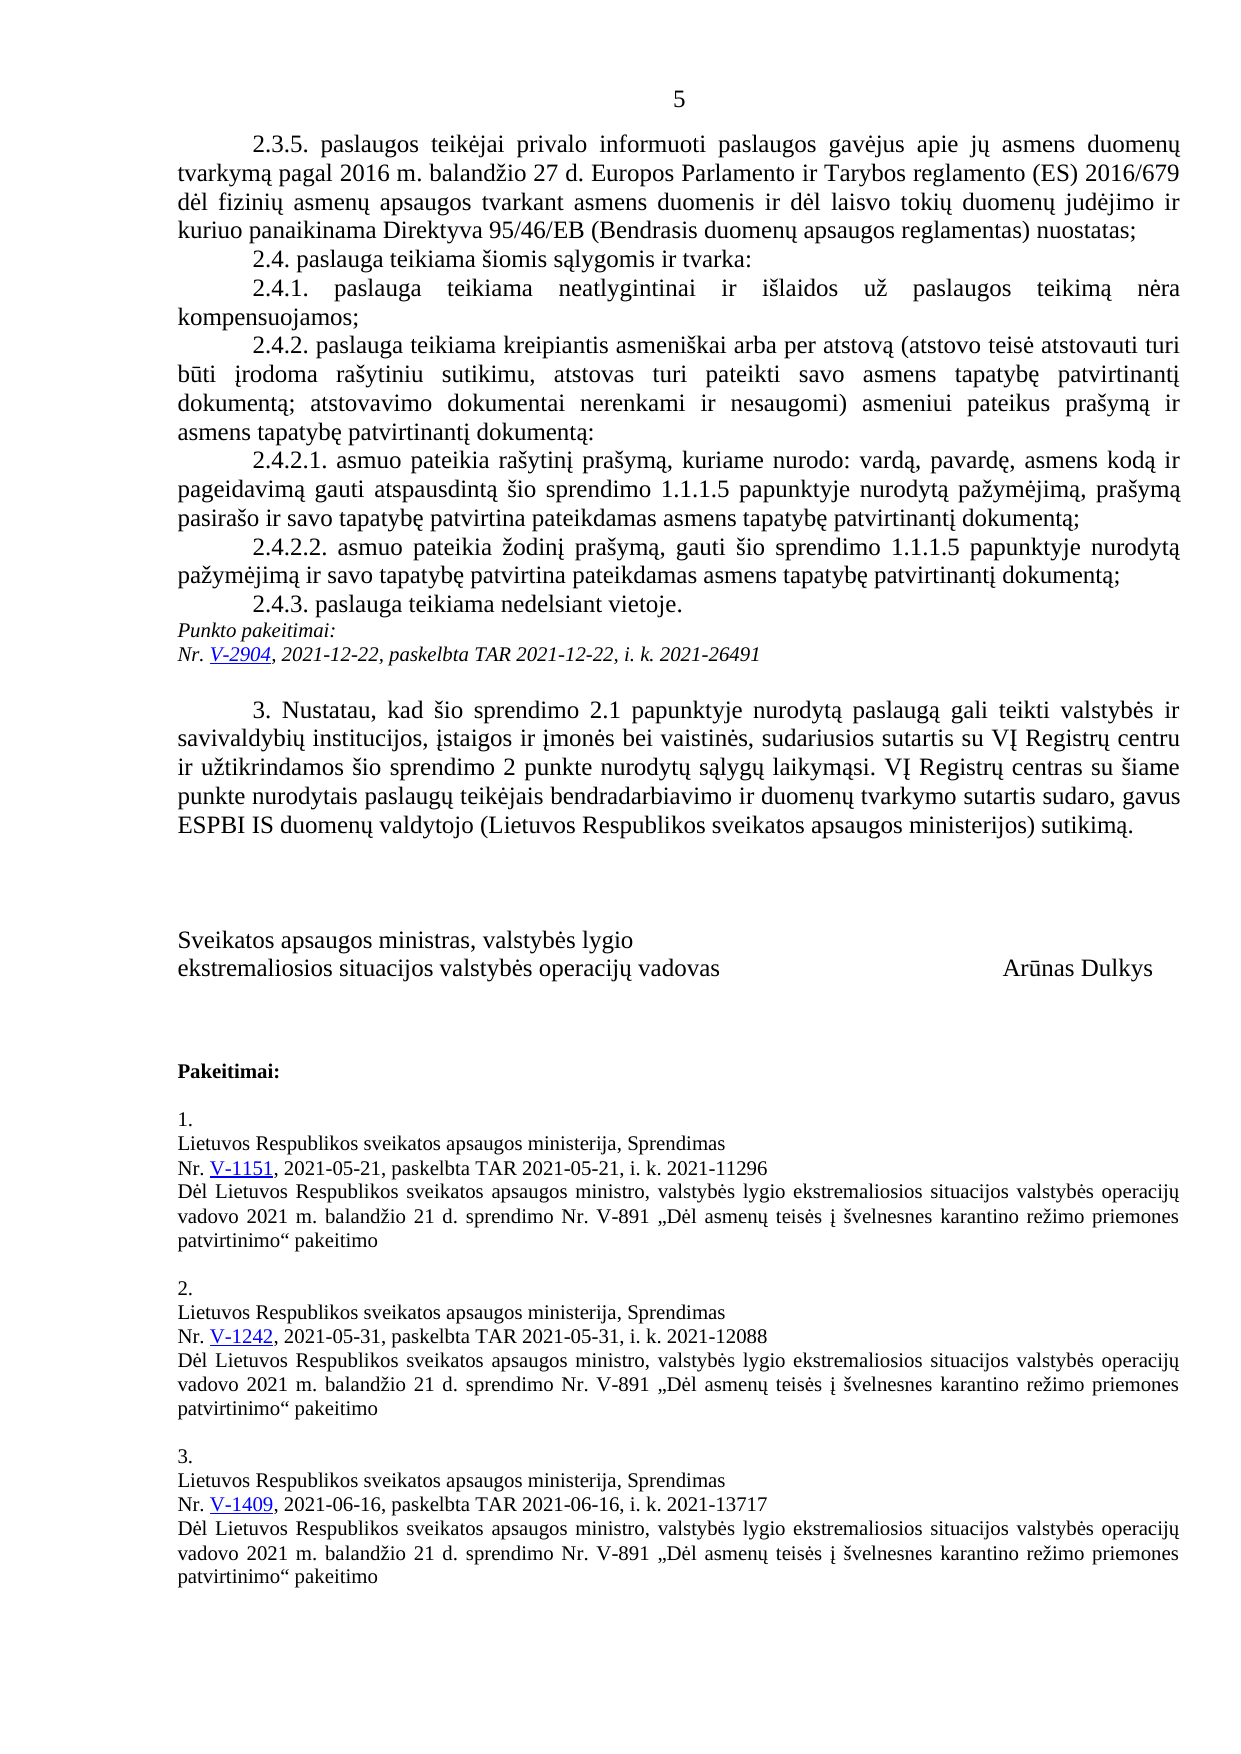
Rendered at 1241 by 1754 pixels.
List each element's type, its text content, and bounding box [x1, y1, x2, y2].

text 3. [177, 1444, 1181, 1468]
text Lietuvos Respublikos sveikatos apsaugos ministerija, Sprendimas [177, 1300, 1181, 1324]
text ekstremaliosios situacijos valstybės operacijų vadovas Arūnas Dulkys [177, 953, 1181, 982]
text Nr. V-1151, 2021-05-21, paskelbta TAR 2021-05-21, i. k. 2021-11296 [177, 1155, 1181, 1179]
text Dėl Lietuvos Respublikos sveikatos apsaugos ministro, valstybės lygio ekstremaliosios situacijos valstybės operacijų vadovo 2021 m. balandžio 21 d. sprendimo Nr. V-891 „Dėl asmenų teisės į švelnesnes karantino režimo priemones patvirtinimo“ pakeitimo [177, 1348, 1181, 1420]
text 2. [177, 1276, 1181, 1300]
text Lietuvos Respublikos sveikatos apsaugos ministerija, Sprendimas [177, 1468, 1181, 1492]
text Punkto pakeitimai: [177, 618, 1181, 642]
text 2.3.5. paslaugos teikėjai privalo informuoti paslaugos gavėjus apie jų asmens duomenų tvarkymą pagal 2016 m. balandžio 27 d. Europos Parlamento ir Tarybos reglamento (ES) 2016/679 dėl fizinių asmenų apsaugos tvarkant asmens duomenis ir dėl laisvo tokių duomenų judėjimo ir kuriuo panaikinama Direktyva 95/46/EB (Bendrasis duomenų apsaugos reglamentas) nuostatas; [177, 129, 1181, 244]
text 2.4.2.1. asmuo pateikia rašytinį prašymą, kuriame nurodo: vardą, pavardę, asmens kodą ir pageidavimą gauti atspausdintą šio sprendimo 1.1.1.5 papunktyje nurodytą pažymėjimą, prašymą pasirašo ir savo tapatybę patvirtina pateikdamas asmens tapatybę patvirtinantį dokumentą; [177, 445, 1181, 532]
text Nr. V-1409, 2021-06-16, paskelbta TAR 2021-06-16, i. k. 2021-13717 [177, 1492, 1181, 1516]
text Dėl Lietuvos Respublikos sveikatos apsaugos ministro, valstybės lygio ekstremaliosios situacijos valstybės operacijų vadovo 2021 m. balandžio 21 d. sprendimo Nr. V-891 „Dėl asmenų teisės į švelnesnes karantino režimo priemones patvirtinimo“ pakeitimo [177, 1516, 1181, 1588]
text 2.4.2. paslauga teikiama kreipiantis asmeniškai arba per atstovą (atstovo teisė atstovauti turi būti įrodoma rašytiniu sutikimu, atstovas turi pateikti savo asmens tapatybę patvirtinantį dokumentą; atstovavimo dokumentai nerenkami ir nesaugomi) asmeniui pateikus prašymą ir asmens tapatybę patvirtinantį dokumentą: [177, 330, 1181, 445]
text Dėl Lietuvos Respublikos sveikatos apsaugos ministro, valstybės lygio ekstremaliosios situacijos valstybės operacijų vadovo 2021 m. balandžio 21 d. sprendimo Nr. V-891 „Dėl asmenų teisės į švelnesnes karantino režimo priemones patvirtinimo“ pakeitimo [177, 1179, 1181, 1252]
text 3. Nustatau, kad šio sprendimo 2.1 papunktyje nurodytą paslaugą gali teikti valstybės ir savivaldybių institucijos, įstaigos ir įmonės bei vaistinės, sudariusios sutartis su VĮ Registrų centru ir užtikrindamos šio sprendimo 2 punkte nurodytų sąlygų laikymąsi. VĮ Registrų centras su šiame punkte nurodytais paslaugų teikėjais bendradarbiavimo ir duomenų tvarkymo sutartis sudaro, gavus ESPBI IS duomenų valdytojo (Lietuvos Respublikos sveikatos apsaugos ministerijos) sutikimą. [177, 695, 1181, 838]
text 2.4.1. paslauga teikiama neatlygintinai ir išlaidos už paslaugos teikimą nėra kompensuojamos; [177, 273, 1181, 330]
text Sveikatos apsaugos ministras, valstybės lygio [177, 925, 1181, 953]
text Lietuvos Respublikos sveikatos apsaugos ministerija, Sprendimas [177, 1131, 1181, 1155]
text 1. [177, 1107, 1181, 1131]
text 2.4. paslauga teikiama šiomis sąlygomis ir tvarka: [177, 244, 1181, 273]
text Nr. V-2904, 2021-12-22, paskelbta TAR 2021-12-22, i. k. 2021-26491 [177, 642, 1181, 666]
text Pakeitimai: [177, 1059, 1181, 1083]
text 2.4.3. paslauga teikiama nedelsiant vietoje. [177, 589, 1181, 618]
text 2.4.2.2. asmuo pateikia žodinį prašymą, gauti šio sprendimo 1.1.1.5 papunktyje nurodytą pažymėjimą ir savo tapatybę patvirtina pateikdamas asmens tapatybę patvirtinantį dokumentą; [177, 532, 1181, 589]
text Nr. V-1242, 2021-05-31, paskelbta TAR 2021-05-31, i. k. 2021-12088 [177, 1324, 1181, 1348]
